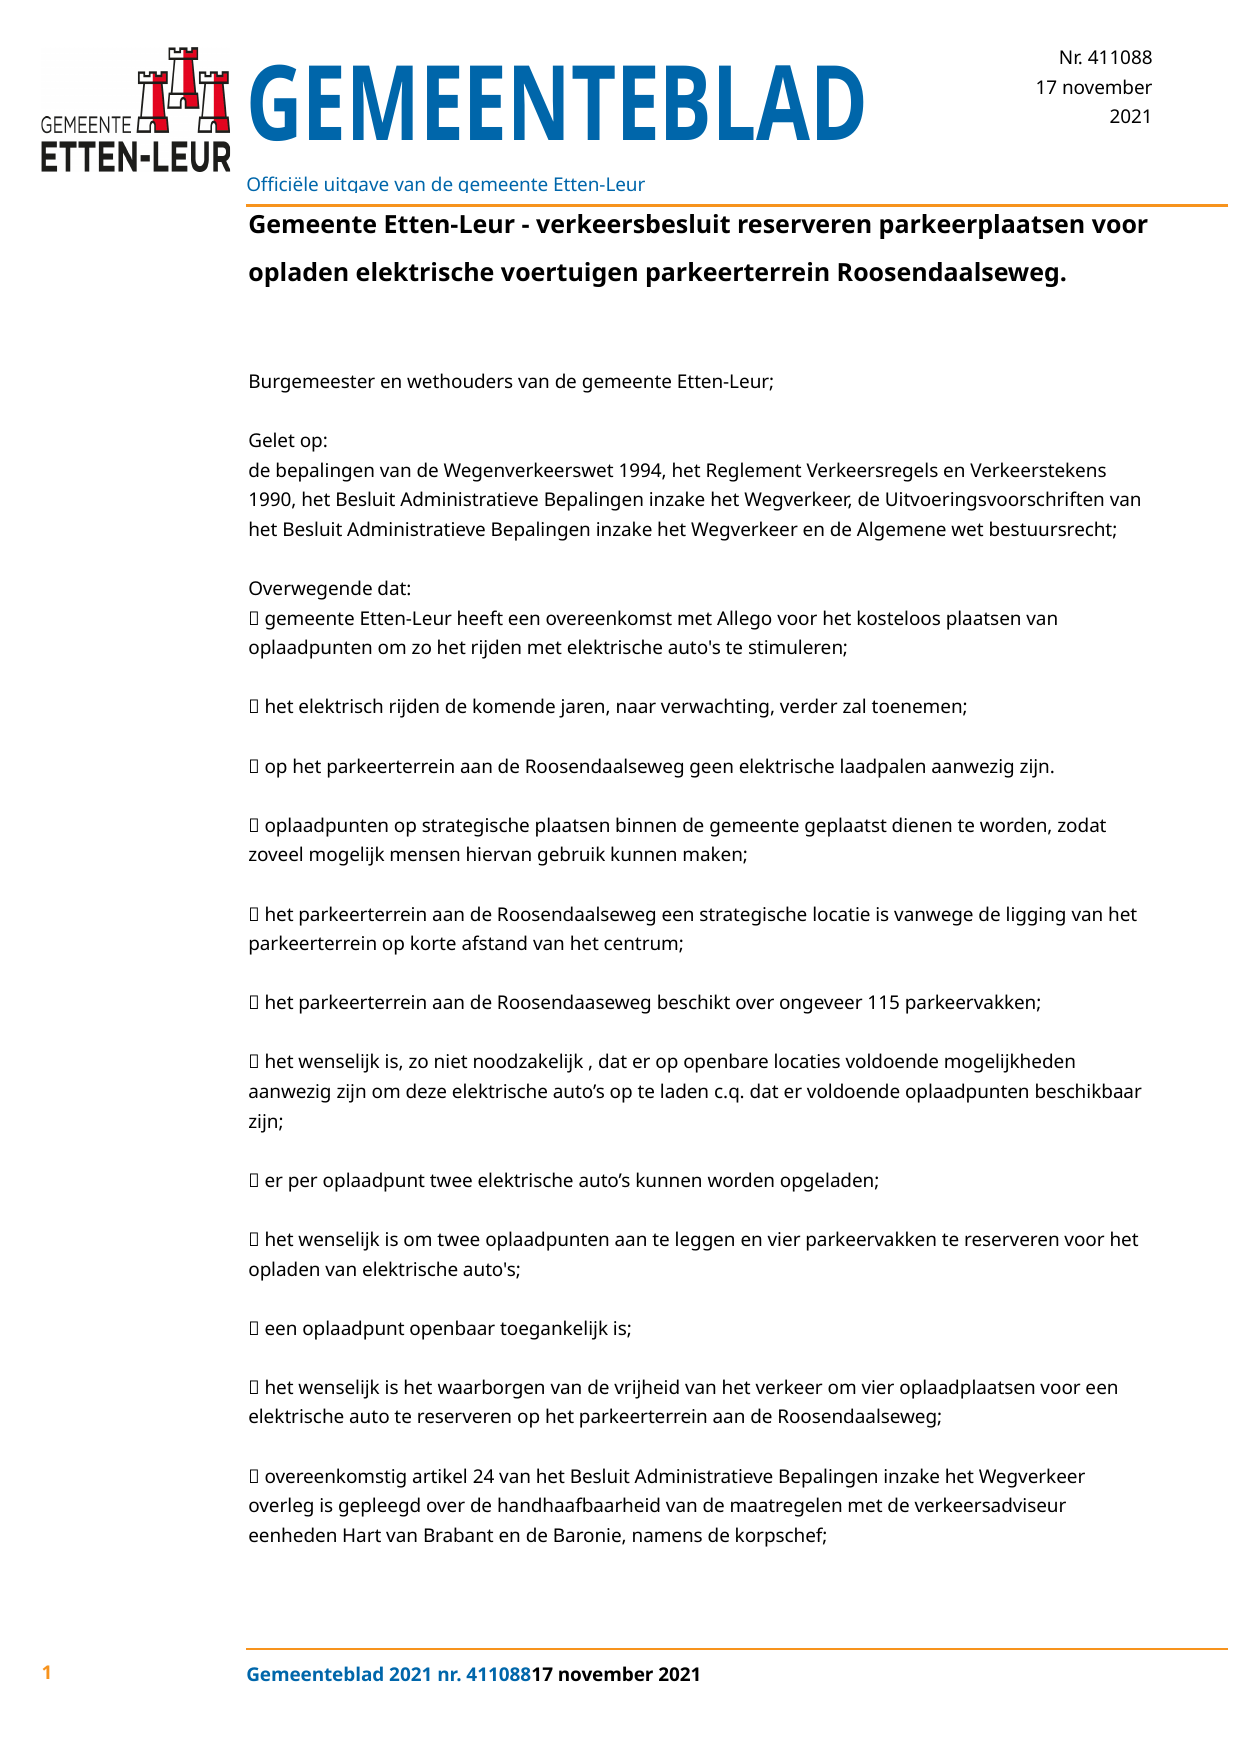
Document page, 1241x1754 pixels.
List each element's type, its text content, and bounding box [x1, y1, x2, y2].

text  het wenselijk is het waarborgen van de vrijheid van het verkeer om vier oplaadplaatsen voor een elektrische auto te reserveren op het parkeerterrein aan de Roosendaalseweg; [248, 1374, 1152, 1429]
text Burgemeester en wethouders van de gemeente Etten-Leur; [248, 368, 1152, 394]
text  oplaadpunten op strategische plaatsen binnen de gemeente geplaatst dienen te worden, zodat zoveel mogelijk mensen hiervan gebruik kunnen maken; [248, 812, 1152, 867]
text de bepalingen van de Wegenverkeerswet 1994, het Reglement Verkeersregels en Verkeerstekens 1990, het Besluit Administratieve Bepalingen inzake het Wegverkeer, de Uitvoeringsvoorschriften van het Besluit Administratieve Bepalingen inzake het Wegverkeer en de Algemene wet bestuursrecht; [248, 457, 1152, 542]
text  het parkeerterrein aan de Roosendaalseweg een strategische locatie is vanwege de ligging van het parkeerterrein op korte afstand van het centrum; [248, 901, 1152, 956]
text  een oplaadpunt openbaar toegankelijk is; [248, 1315, 1152, 1341]
picture [41, 47, 231, 172]
text Gemeente Etten-Leur - verkeersbesluit reserveren parkeerplaatsen voor opladen elektrische voertuigen parkeerterrein Roosendaalseweg. [248, 207, 1152, 288]
text  het parkeerterrein aan de Roosendaaseweg beschikt over ongeveer 115 parkeervakken; [248, 989, 1152, 1015]
text  het wenselijk is om twee oplaadpunten aan te leggen en vier parkeervakken te reserveren voor het opladen van elektrische auto's; [248, 1226, 1152, 1281]
text  gemeente Etten-Leur heeft een overeenkomst met Allego voor het kosteloos plaatsen van oplaadpunten om zo het rijden met elektrische auto's te stimuleren; [248, 605, 1152, 660]
text  overeenkomstig artikel 24 van het Besluit Administratieve Bepalingen inzake het Wegverkeer overleg is gepleegd over de handhaafbaarheid van de maatregelen met de verkeersadviseur eenheden Hart van Brabant en de Baronie, namens de korpschef; [248, 1463, 1152, 1548]
text  er per oplaadpunt twee elektrische auto’s kunnen worden opgeladen; [248, 1167, 1152, 1193]
text Gelet op: [248, 427, 1152, 453]
text  op het parkeerterrein aan de Roosendaalseweg geen elektrische laadpalen aanwezig zijn. [248, 753, 1152, 778]
text  het elektrisch rijden de komende jaren, naar verwachting, verder zal toenemen; [248, 694, 1152, 719]
text Overwegende dat: [248, 575, 1152, 601]
text  het wenselijk is, zo niet noodzakelijk , dat er op openbare locaties voldoende mogelijkheden aanwezig zijn om deze elektrische auto’s op te laden c.q. dat er voldoende oplaadpunten beschikbaar zijn; [248, 1049, 1152, 1133]
